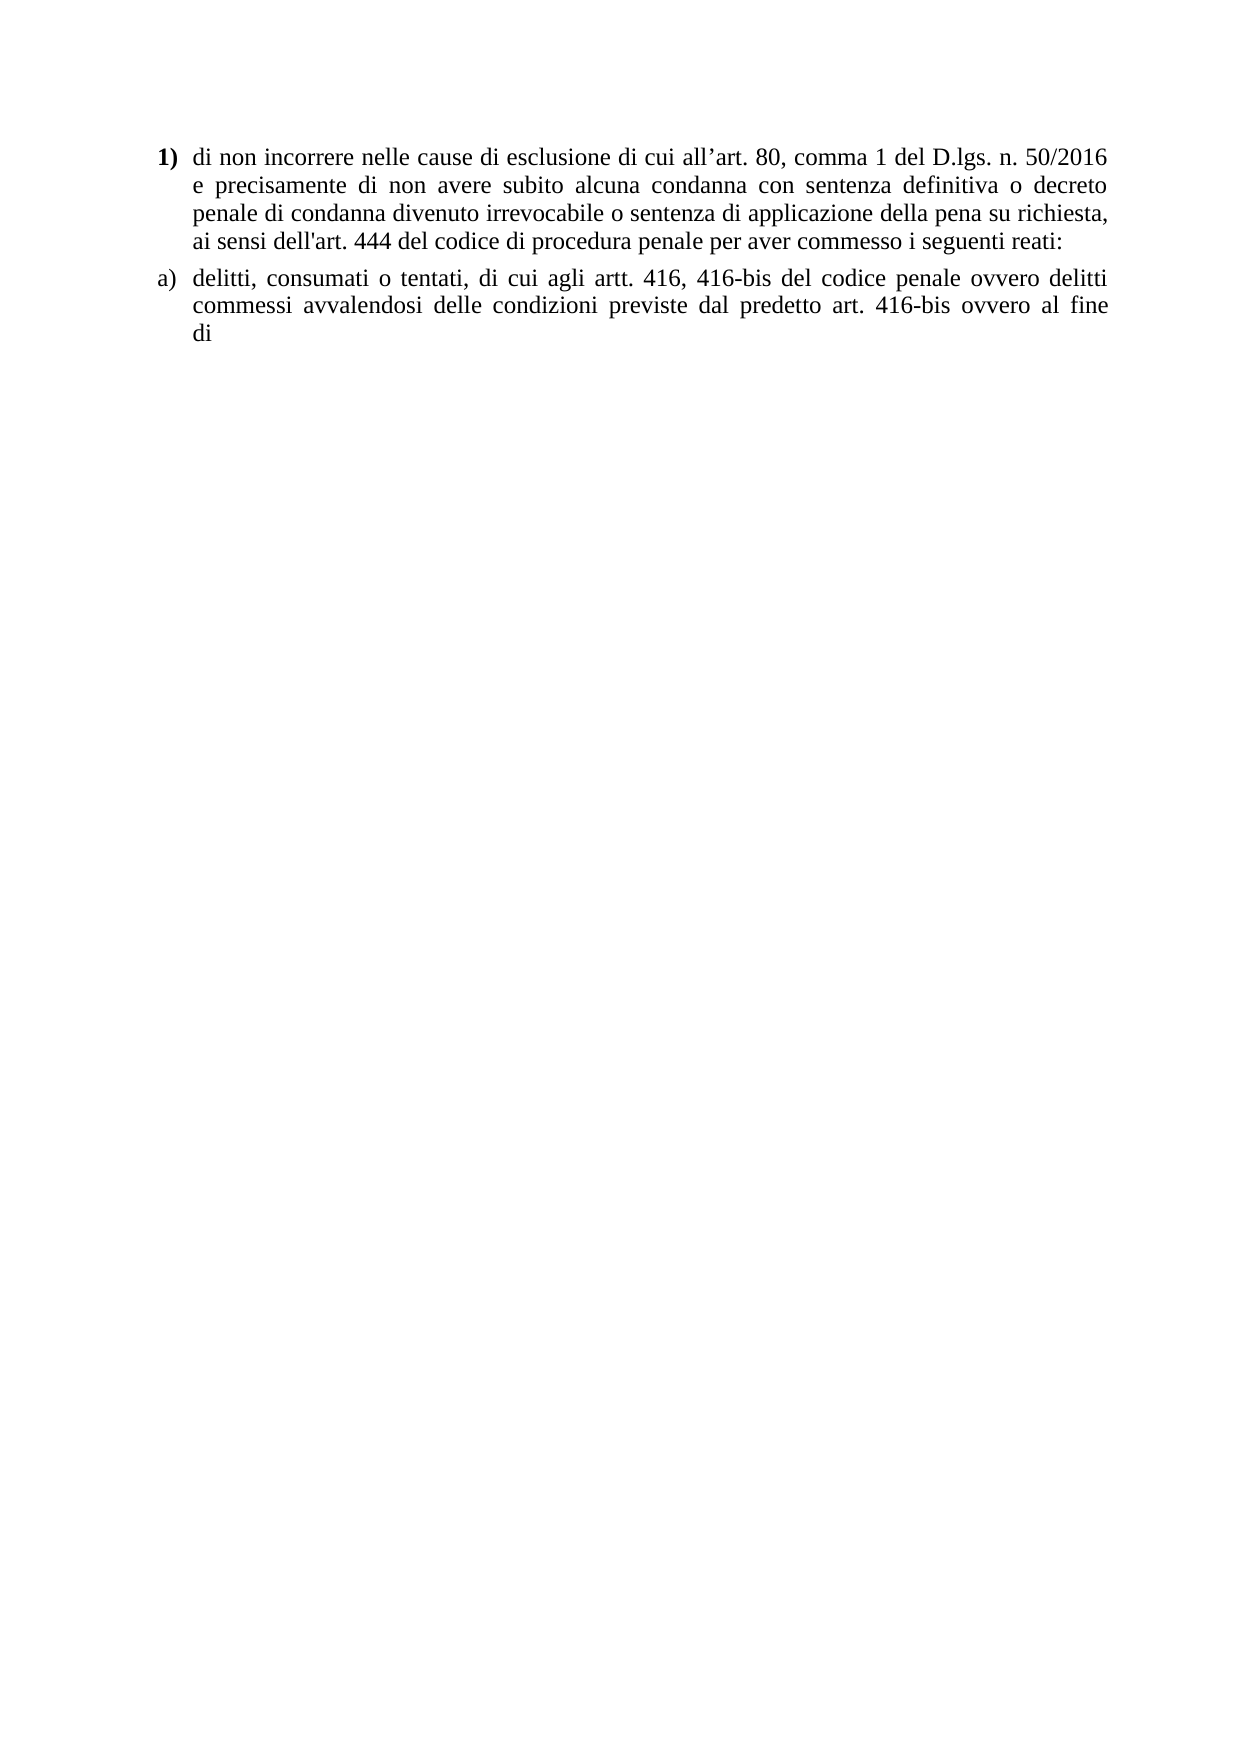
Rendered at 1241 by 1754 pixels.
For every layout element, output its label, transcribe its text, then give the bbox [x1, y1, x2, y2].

list delitti, consumati o tentati, di cui agli artt. 416, 416-bis del codice penale ovvero delitti commessi avvalendosi delle condizioni previste dal predetto art. 416-bis ovvero al fine di [157, 263, 1109, 347]
list di non incorrere nelle cause di esclusione di cui all’art. 80, comma 1 del D.lgs. n. 50/2016 e precisamente di non avere subito alcuna condanna con sentenza definitiva o decreto penale di condanna divenuto irrevocabile o sentenza di applicazione della pena su richiesta, ai sensi dell'art. 444 del codice di procedura penale per aver commesso i seguenti reati: [157, 142, 1108, 255]
